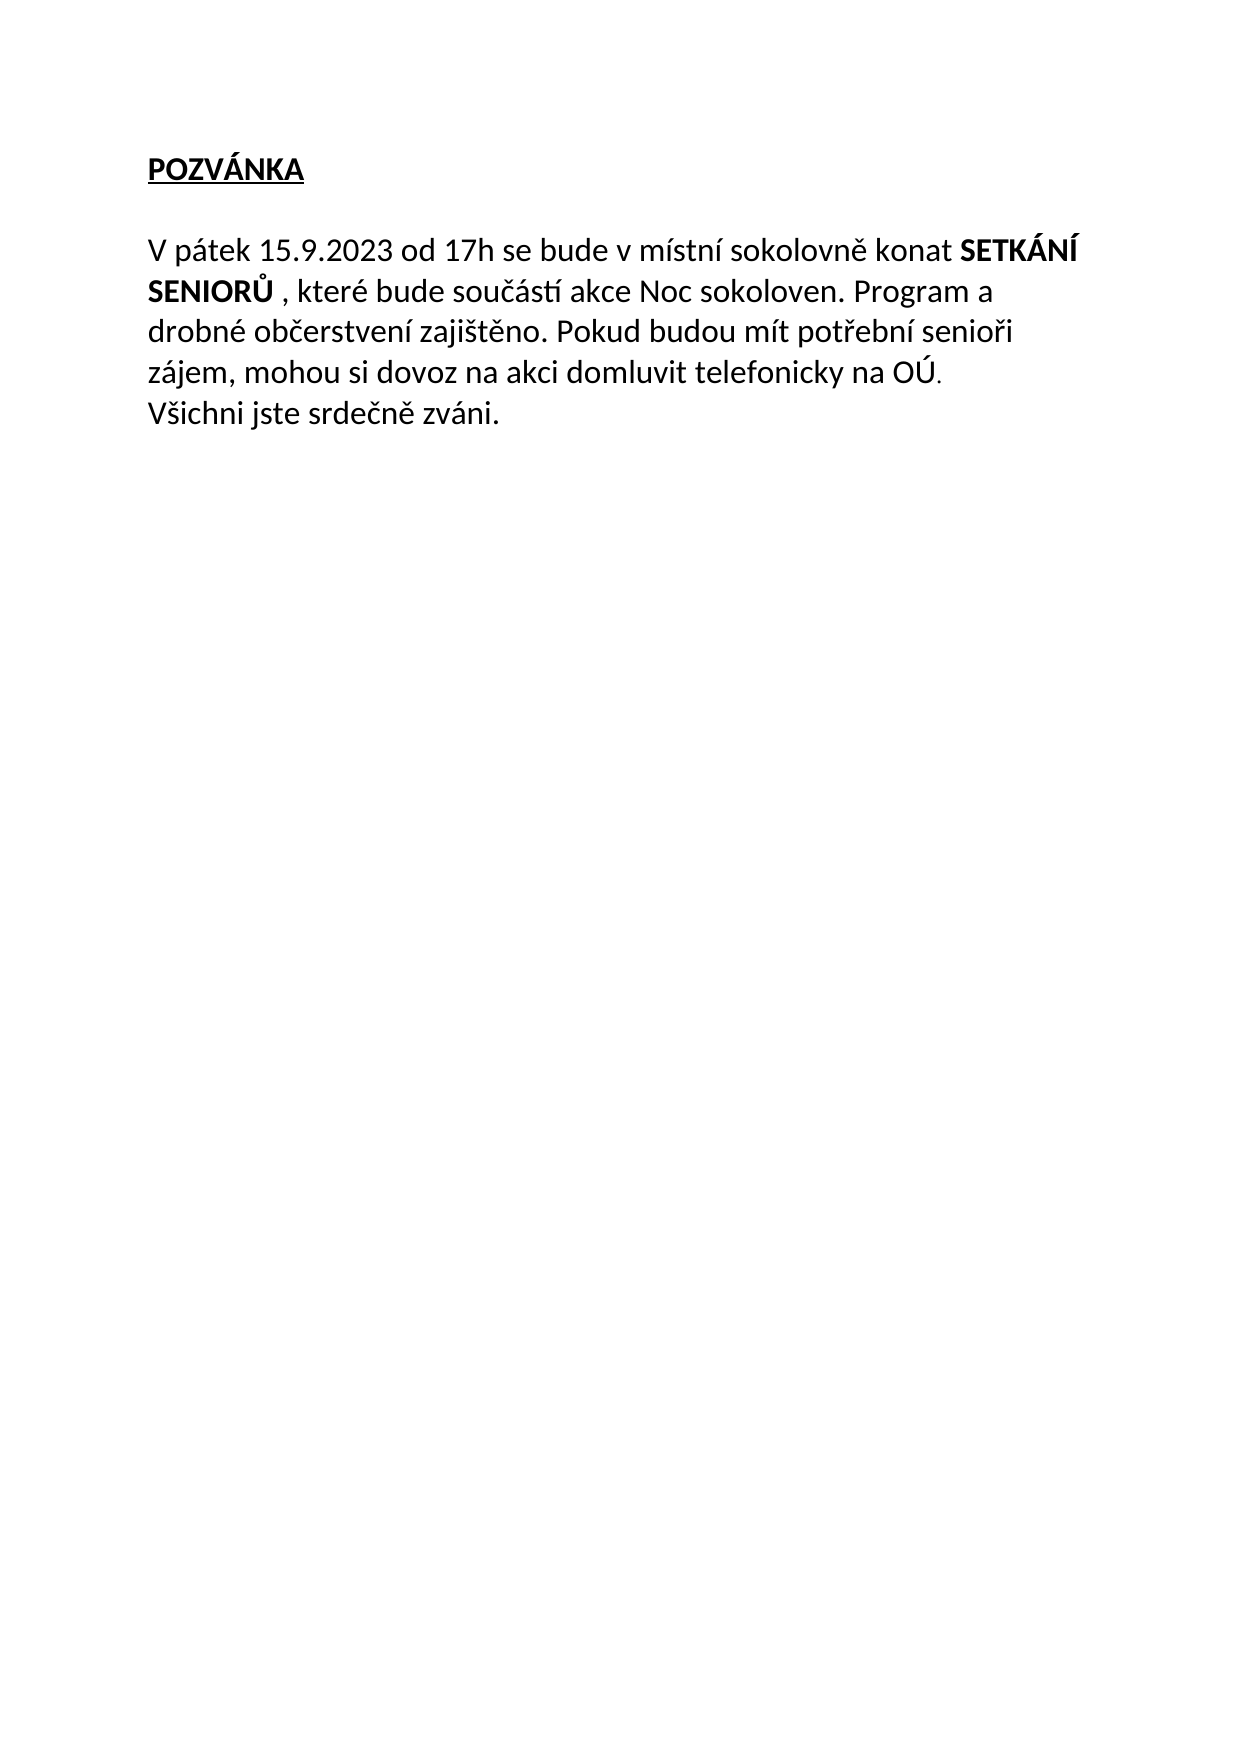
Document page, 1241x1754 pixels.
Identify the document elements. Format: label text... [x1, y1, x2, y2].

text V pátek 15.9.2023 od 17h se bude v místní sokolovně konat SETKÁNÍ SENIORŮ , které bude součástí akce Noc sokoloven. Program a drobné občerstvení zajištěno. Pokud budou mít potřební senioři zájem, mohou si dovoz na akci domluvit telefonicky na OÚ. [148, 229, 1093, 392]
text Všichni jste srdečně zváni. [148, 392, 1093, 433]
text POZVÁNKA [148, 148, 1093, 188]
